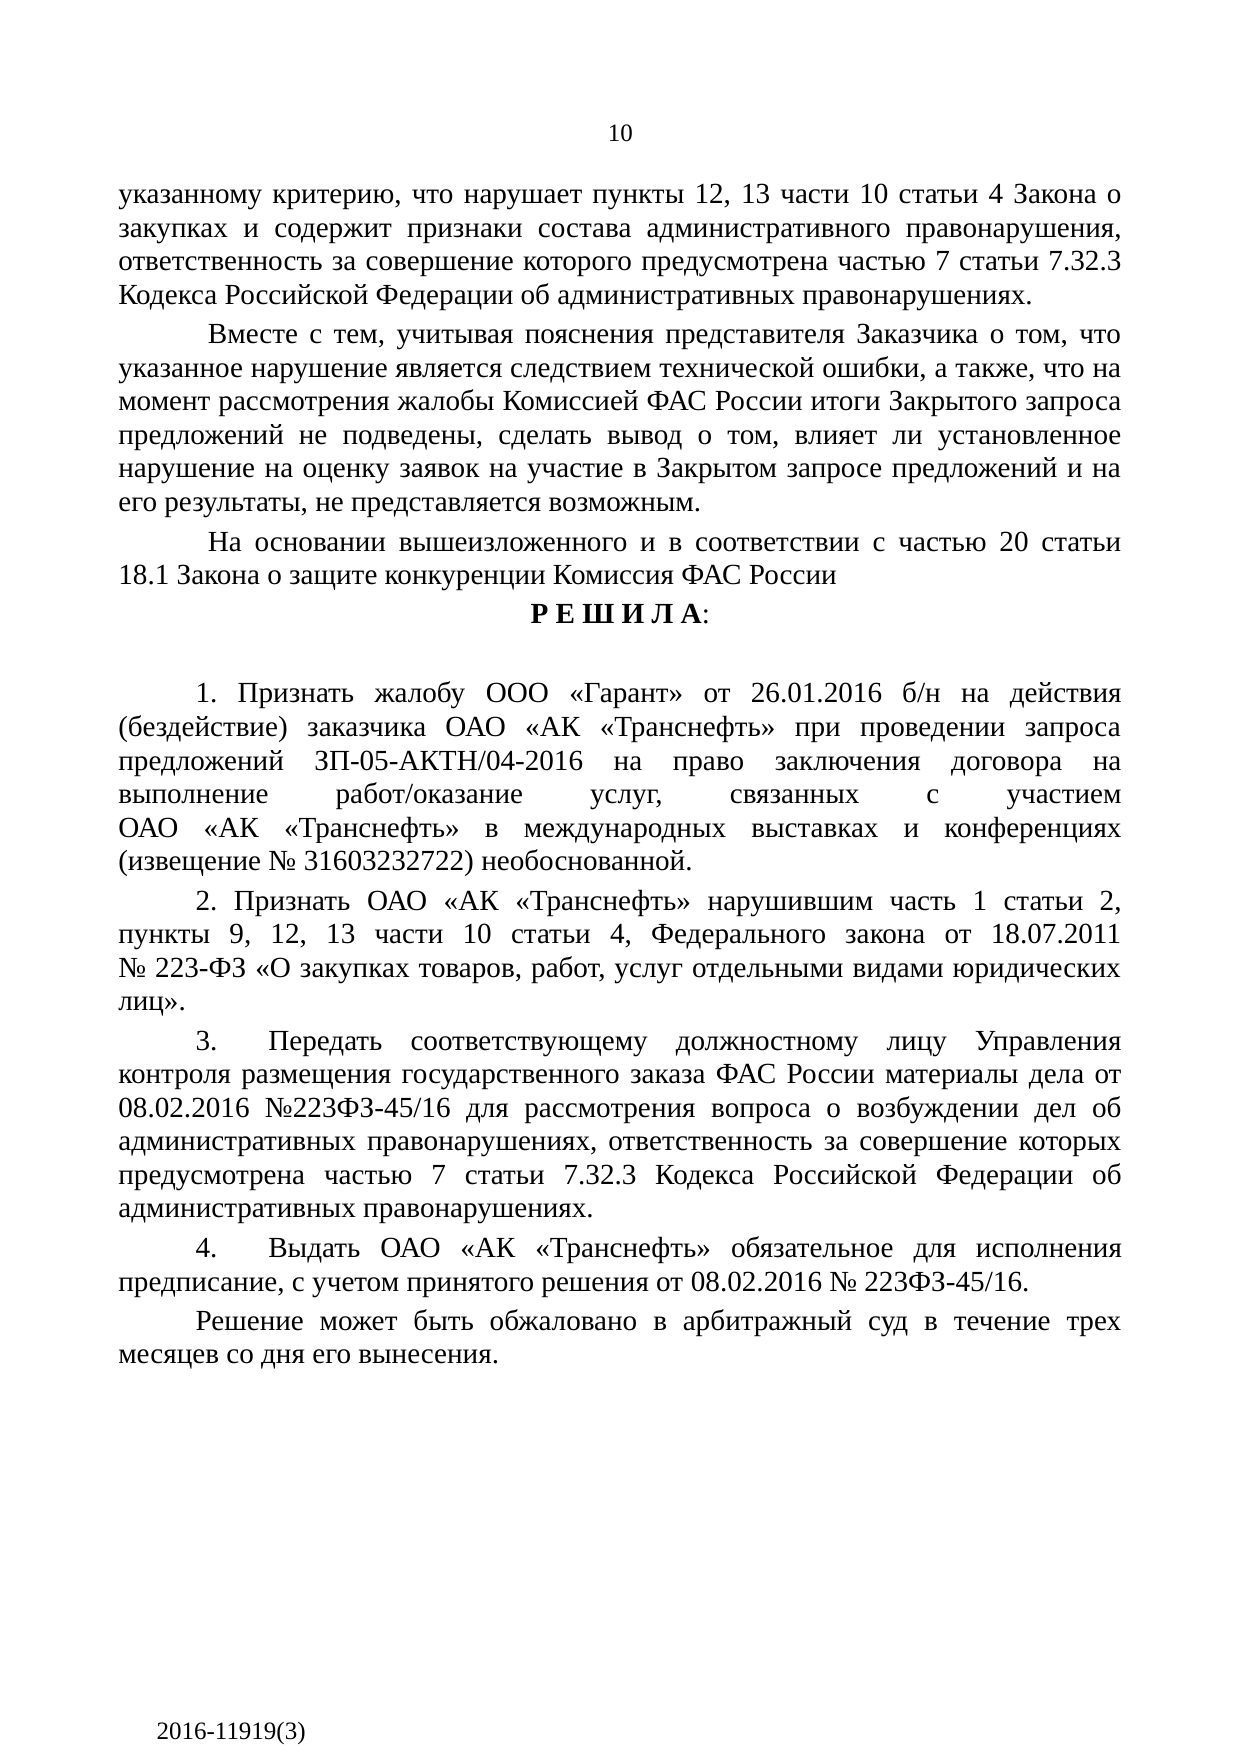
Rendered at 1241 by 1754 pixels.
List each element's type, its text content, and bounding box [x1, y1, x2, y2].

text Р Е Ш И Л А: [118, 597, 1122, 630]
text указанному критерию, что нарушает пункты 12, 13 части 10 статьи 4 Закона о закупках и содержит признаки состава административного правонарушения, ответственность за совершение которого предусмотрена частью 7 статьи 7.32.3 Кодекса Российской Федерации об административных правонарушениях. [118, 176, 1122, 311]
text Вместе с тем, учитывая пояснения представителя Заказчика о том, что указанное нарушение является следствием технической ошибки, а также, что на момент рассмотрения жалобы Комиссией ФАС России итоги Закрытого запроса предложений не подведены, сделать вывод о том, влияет ли установленное нарушение на оценку заявок на участие в Закрытом запросе предложений и на его результаты, не представляется возможным. [118, 316, 1122, 518]
text 1. Признать жалобу ООО «Гарант» от 26.01.2016 б/н на действия (бездействие) заказчика ОАО «АК «Транснефть» при проведении запроса предложений ЗП-05-АКТН/04-2016 на право заключения договора на выполнение работ/оказание услуг, связанных с участием ОАО «АК «Транснефть» в международных выставках и конференциях (извещение № 31603232722) необоснованной. [118, 676, 1122, 877]
list Передать соответствующему должностному лицу Управления контроля размещения государственного заказа ФАС России материалы дела от 08.02.2016 №223ФЗ-45/16 для рассмотрения вопроса о возбуждении дел об административных правонарушениях, ответственность за совершение которых предусмотрена частью 7 статьи 7.32.3 Кодекса Российской Федерации об административных правонарушениях. [118, 1023, 1122, 1224]
text На основании вышеизложенного и в соответствии с частью 20 статьи 18.1 Закона о защите конкуренции Комиссия ФАС России [118, 524, 1122, 591]
text 2. Признать ОАО «АК «Транснефть» нарушившим часть 1 статьи 2, пункты 9, 12, 13 части 10 статьи 4, Федерального закона от 18.07.2011 № 223-ФЗ «О закупках товаров, работ, услуг отдельными видами юридических лиц». [118, 883, 1122, 1017]
list Выдать ОАО «АК «Транснефть» обязательное для исполнения предписание, с учетом принятого решения от 08.02.2016 № 223ФЗ-45/16. [118, 1230, 1122, 1297]
text Решение может быть обжаловано в арбитражный суд в течение трех месяцев со дня его вынесения. [118, 1303, 1122, 1370]
